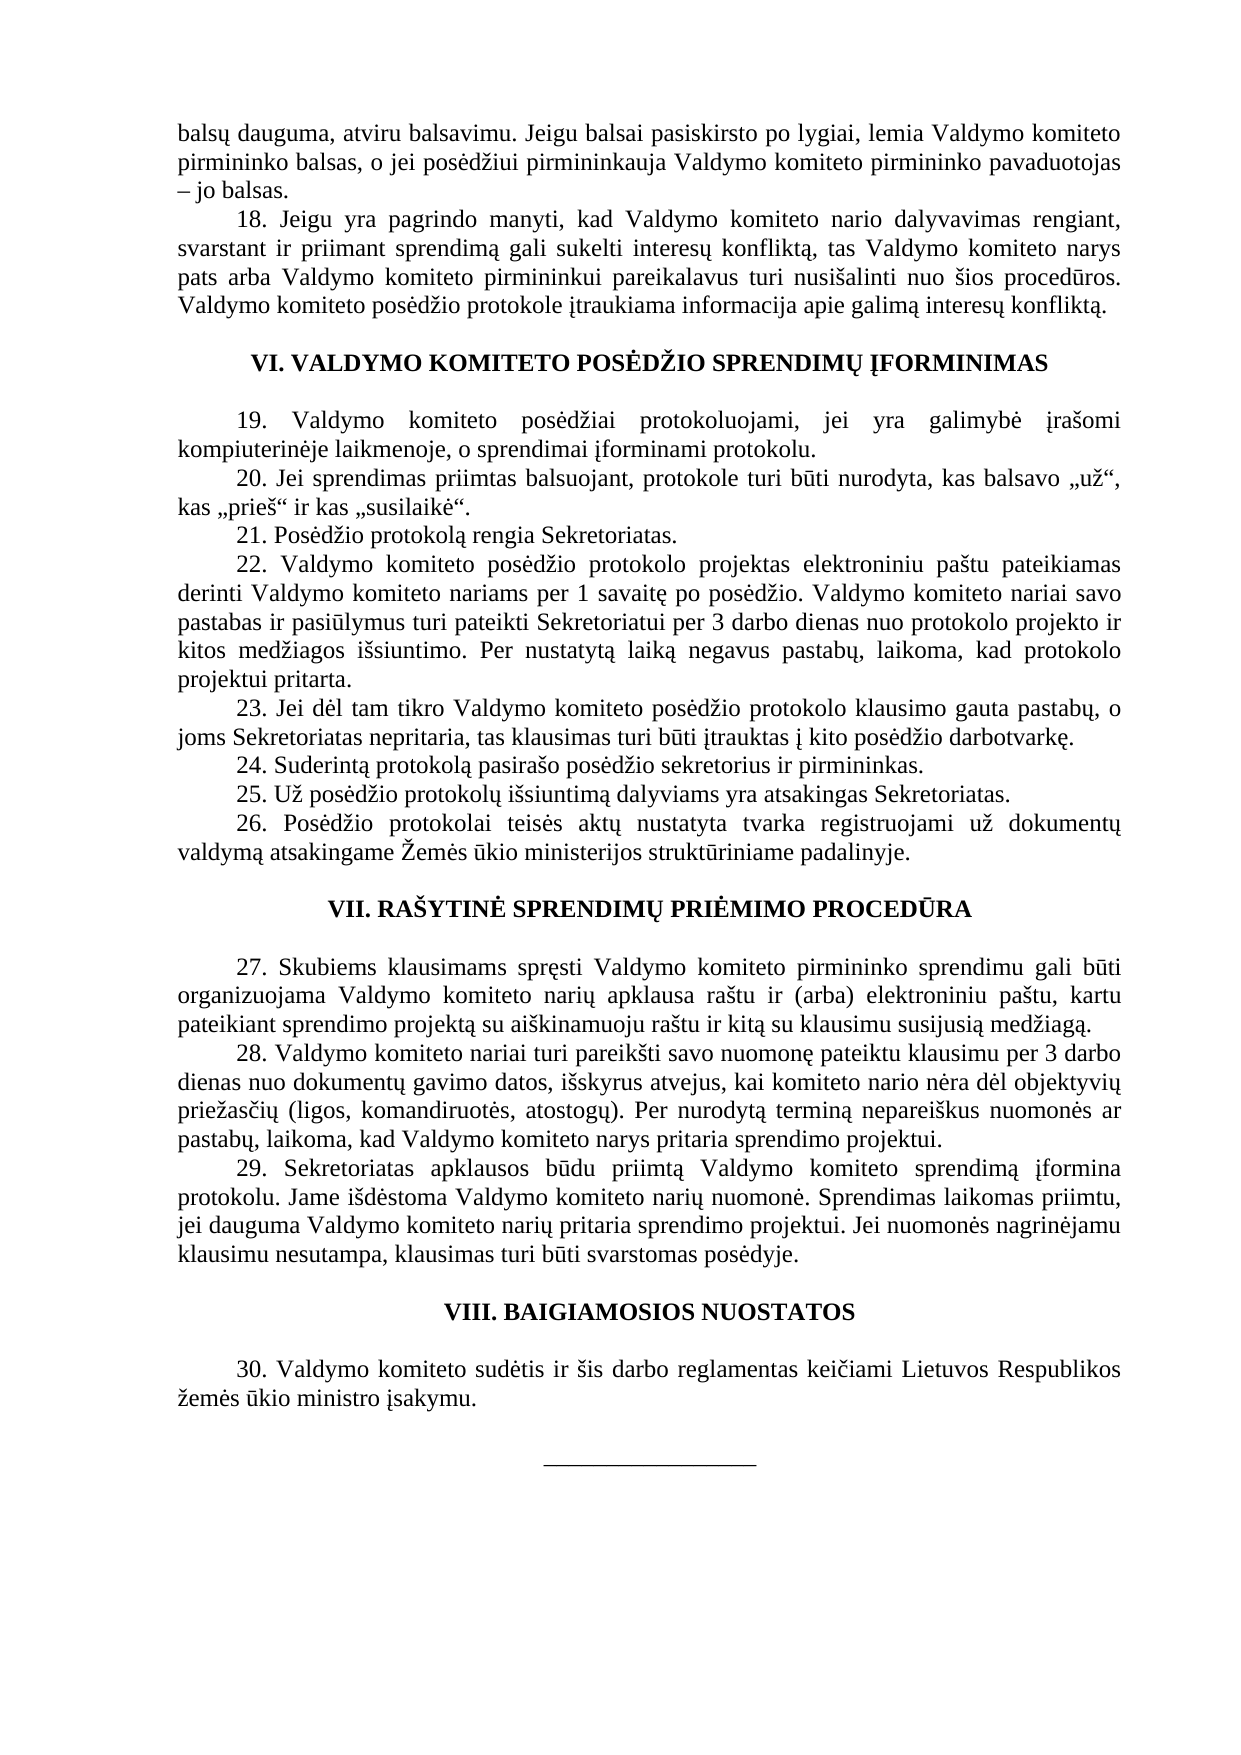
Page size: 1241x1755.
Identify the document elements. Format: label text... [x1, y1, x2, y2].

text 18. Jeigu yra pagrindo manyti, kad Valdymo komiteto nario dalyvavimas rengiant, svarstant ir priimant sprendimą gali sukelti interesų konfliktą, tas Valdymo komiteto narys pats arba Valdymo komiteto pirmininkui pareikalavus turi nusišalinti nuo šios procedūros. Valdymo komiteto posėdžio protokole įtraukiama informacija apie galimą interesų konfliktą. [177, 204, 1122, 319]
text 29. Sekretoriatas apklausos būdu priimtą Valdymo komiteto sprendimą įformina protokolu. Jame išdėstoma Valdymo komiteto narių nuomonė. Sprendimas laikomas priimtu, jei dauguma Valdymo komiteto narių pritaria sprendimo projektui. Jei nuomonės nagrinėjamu klausimu nesutampa, klausimas turi būti svarstomas posėdyje. [177, 1153, 1122, 1268]
text balsų dauguma, atviru balsavimu. Jeigu balsai pasiskirsto po lygiai, lemia Valdymo komiteto pirmininko balsas, o jei posėdžiui pirmininkauja Valdymo komiteto pirmininko pavaduotojas – jo balsas. [177, 118, 1122, 204]
text 23. Jei dėl tam tikro Valdymo komiteto posėdžio protokolo klausimo gauta pastabų, o joms Sekretoriatas nepritaria, tas klausimas turi būti įtrauktas į kito posėdžio darbotvarkę. [177, 693, 1122, 751]
text 19. Valdymo komiteto posėdžiai protokoluojami, jei yra galimybė įrašomi kompiuterinėje laikmenoje, o sprendimai įforminami protokolu. [177, 406, 1122, 463]
text 28. Valdymo komiteto nariai turi pareikšti savo nuomonę pateiktu klausimu per 3 darbo dienas nuo dokumentų gavimo datos, išskyrus atvejus, kai komiteto nario nėra dėl objektyvių priežasčių (ligos, komandiruotės, atostogų). Per nurodytą terminą nepareiškus nuomonės ar pastabų, laikoma, kad Valdymo komiteto narys pritaria sprendimo projektui. [177, 1038, 1122, 1153]
text VIII. BAIGIAMOSIOS NUOSTATOS [177, 1297, 1122, 1326]
text 26. Posėdžio protokolai teisės aktų nustatyta tvarka registruojami už dokumentų valdymą atsakingame Žemės ūkio ministerijos struktūriniame padalinyje. [177, 808, 1122, 866]
text _________________ [177, 1441, 1122, 1469]
text VII. RAŠYTINĖ SPRENDIMŲ PRIĖMIMO PROCEDŪRA [177, 894, 1122, 923]
text 30. Valdymo komiteto sudėtis ir šis darbo reglamentas keičiami Lietuvos Respublikos žemės ūkio ministro įsakymu. [177, 1354, 1122, 1412]
text 27. Skubiems klausimams spręsti Valdymo komiteto pirmininko sprendimu gali būti organizuojama Valdymo komiteto narių apklausa raštu ir (arba) elektroniniu paštu, kartu pateikiant sprendimo projektą su aiškinamuoju raštu ir kitą su klausimu susijusią medžiagą. [177, 952, 1122, 1038]
text VI. VALDYMO KOMITETO POSĖDŽIO SPRENDIMŲ ĮFORMINIMAS [177, 348, 1122, 377]
text 24. Suderintą protokolą pasirašo posėdžio sekretorius ir pirmininkas. [177, 751, 1122, 779]
text 20. Jei sprendimas priimtas balsuojant, protokole turi būti nurodyta, kas balsavo „už“, kas „prieš“ ir kas „susilaikė“. [177, 463, 1122, 521]
text 22. Valdymo komiteto posėdžio protokolo projektas elektroniniu paštu pateikiamas derinti Valdymo komiteto nariams per 1 savaitę po posėdžio. Valdymo komiteto nariai savo pastabas ir pasiūlymus turi pateikti Sekretoriatui per 3 darbo dienas nuo protokolo projekto ir kitos medžiagos išsiuntimo. Per nustatytą laiką negavus pastabų, laikoma, kad protokolo projektui pritarta. [177, 549, 1122, 693]
text 21. Posėdžio protokolą rengia Sekretoriatas. [177, 521, 1122, 549]
text 25. Už posėdžio protokolų išsiuntimą dalyviams yra atsakingas Sekretoriatas. [177, 779, 1122, 808]
